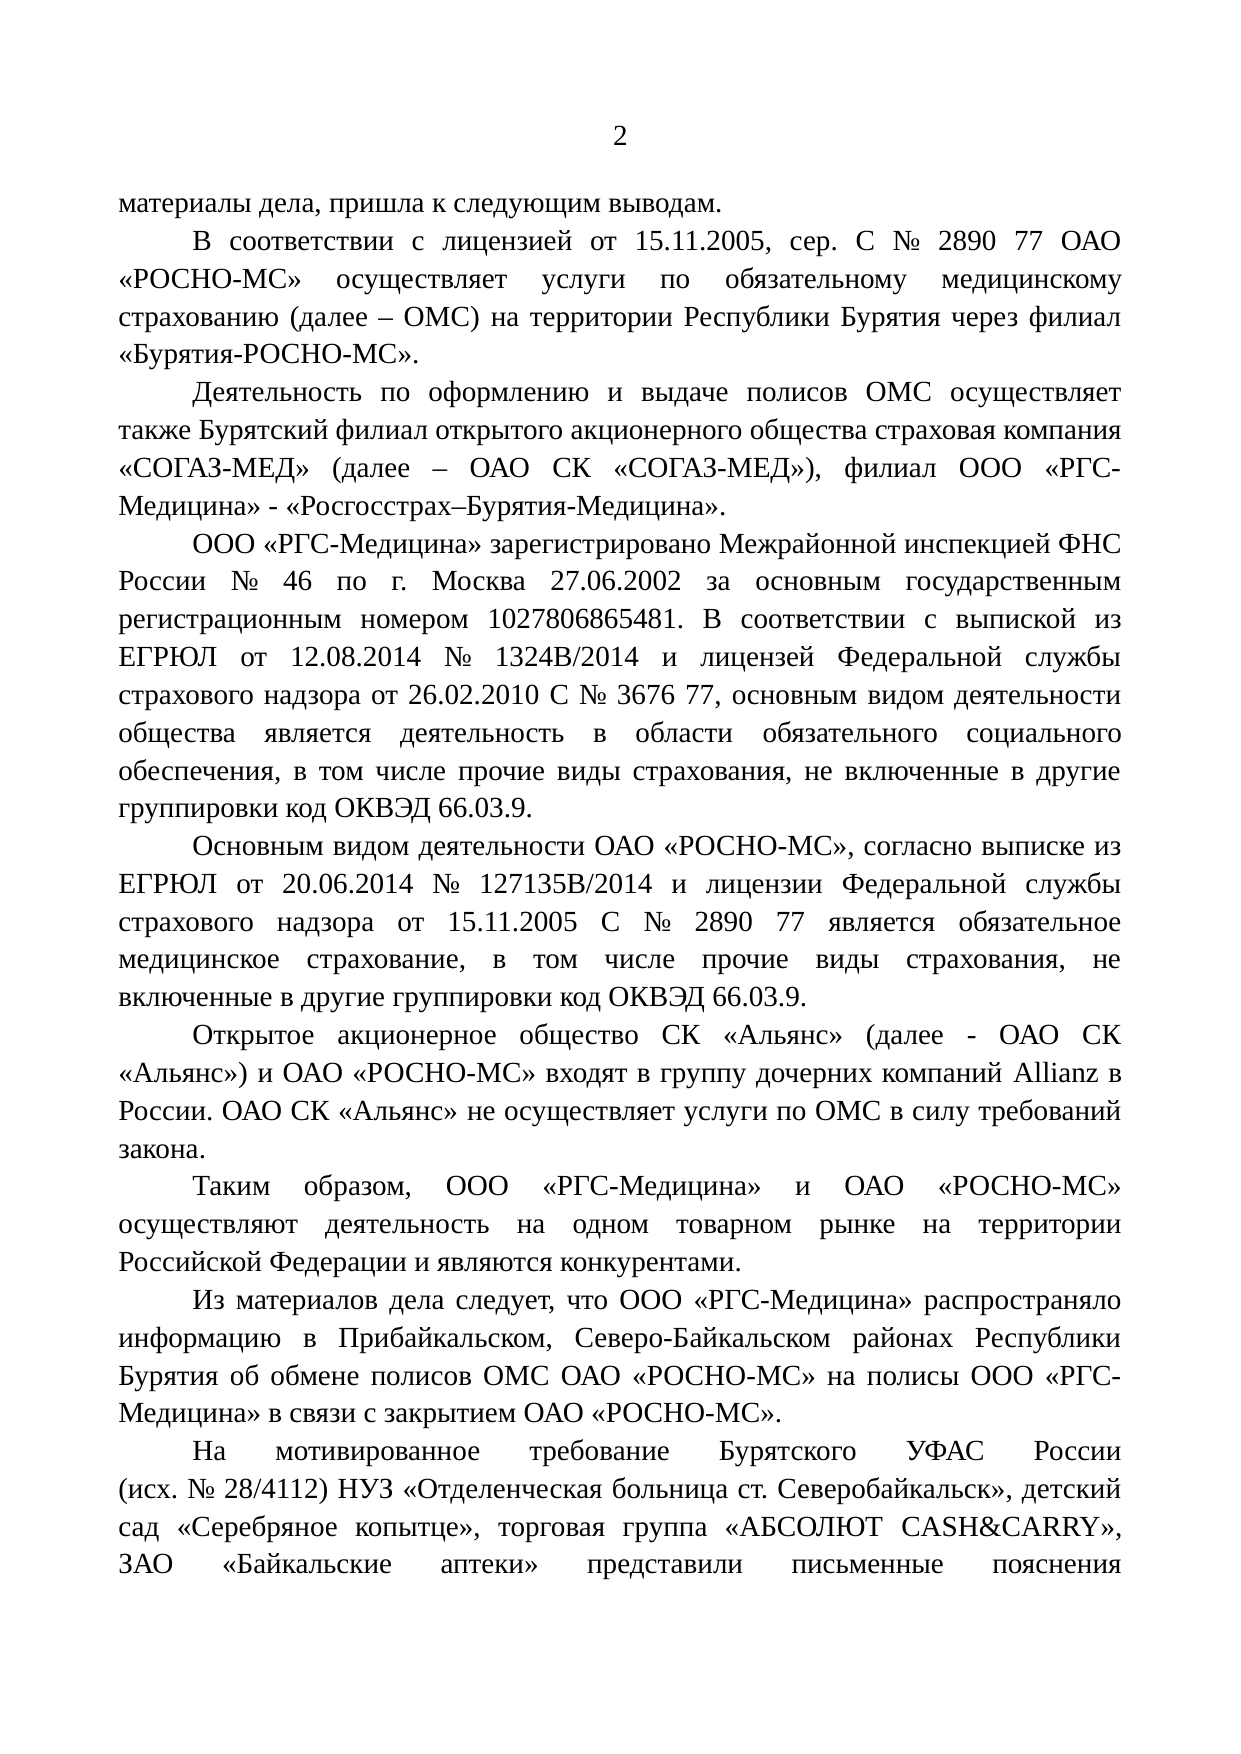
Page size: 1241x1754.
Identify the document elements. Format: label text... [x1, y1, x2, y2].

text материалы дела, пришла к следующим выводам. [118, 181, 1122, 219]
text Таким образом, ООО «РГС-Медицина» и ОАО «РОСНО-МС» осуществляют деятельность на одном товарном рынке на территории Российской Федерации и являются конкурентами. [118, 1164, 1122, 1278]
text ООО «РГС-Медицина» зарегистрировано Межрайонной инспекцией ФНС России № 46 по г. Москва 27.06.2002 за основным государственным регистрационным номером 1027806865481. В соответствии с выпиской из ЕГРЮЛ от 12.08.2014 № 1324В/2014 и лицензей Федеральной службы страхового надзора от 26.02.2010 С № 3676 77, основным видом деятельности общества является деятельность в области обязательного социального обеспечения, в том числе прочие виды страхования, не включенные в другие группировки код ОКВЭД 66.03.9. [118, 521, 1122, 824]
text Деятельность по оформлению и выдаче полисов ОМС осуществляет также Бурятский филиал открытого акционерного общества страховая компания «СОГАЗ-МЕД» (далее – ОАО СК «СОГАЗ-МЕД»), филиал ООО «РГС-Медицина» - «Росгосстрах–Бурятия-Медицина». [118, 370, 1122, 521]
text В соответствии с лицензией от 15.11.2005, сер. С № 2890 77 ОАО «РОСНО-МС» осуществляет услуги по обязательному медицинскому страхованию (далее – ОМС) на территории Республики Бурятия через филиал «Бурятия-РОСНО-МС». [118, 219, 1122, 370]
text Основным видом деятельности ОАО «РОСНО-МС», согласно выписке из ЕГРЮЛ от 20.06.2014 № 127135В/2014 и лицензии Федеральной службы страхового надзора от 15.11.2005 С № 2890 77 является обязательное медицинское страхование, в том числе прочие виды страхования, не включенные в другие группировки код ОКВЭД 66.03.9. [118, 824, 1122, 1013]
text Из материалов дела следует, что ООО «РГС-Медицина» распространяло информацию в Прибайкальском, Северо-Байкальском районах Республики Бурятия об обмене полисов ОМС ОАО «РОСНО-МС» на полисы ООО «РГС-Медицина» в связи с закрытием ОАО «РОСНО-МС». [118, 1278, 1122, 1429]
text Открытое акционерное общество СК «Альянс» (далее - ОАО СК «Альянс») и ОАО «РОСНО-МС» входят в группу дочерних компаний Allianz в России. ОАО СК «Альянс» не осуществляет услуги по ОМС в силу требований закона. [118, 1013, 1122, 1164]
text На мотивированное требование Бурятского УФАС России (исх. № 28/4112) НУЗ «Отделенческая больница ст. Северобайкальск», детский сад «Серебряное копытце», торговая группа «АБСОЛЮТ CASH&CARRY», ЗАО «Байкальские аптеки» представили письменные пояснения [118, 1429, 1122, 1580]
